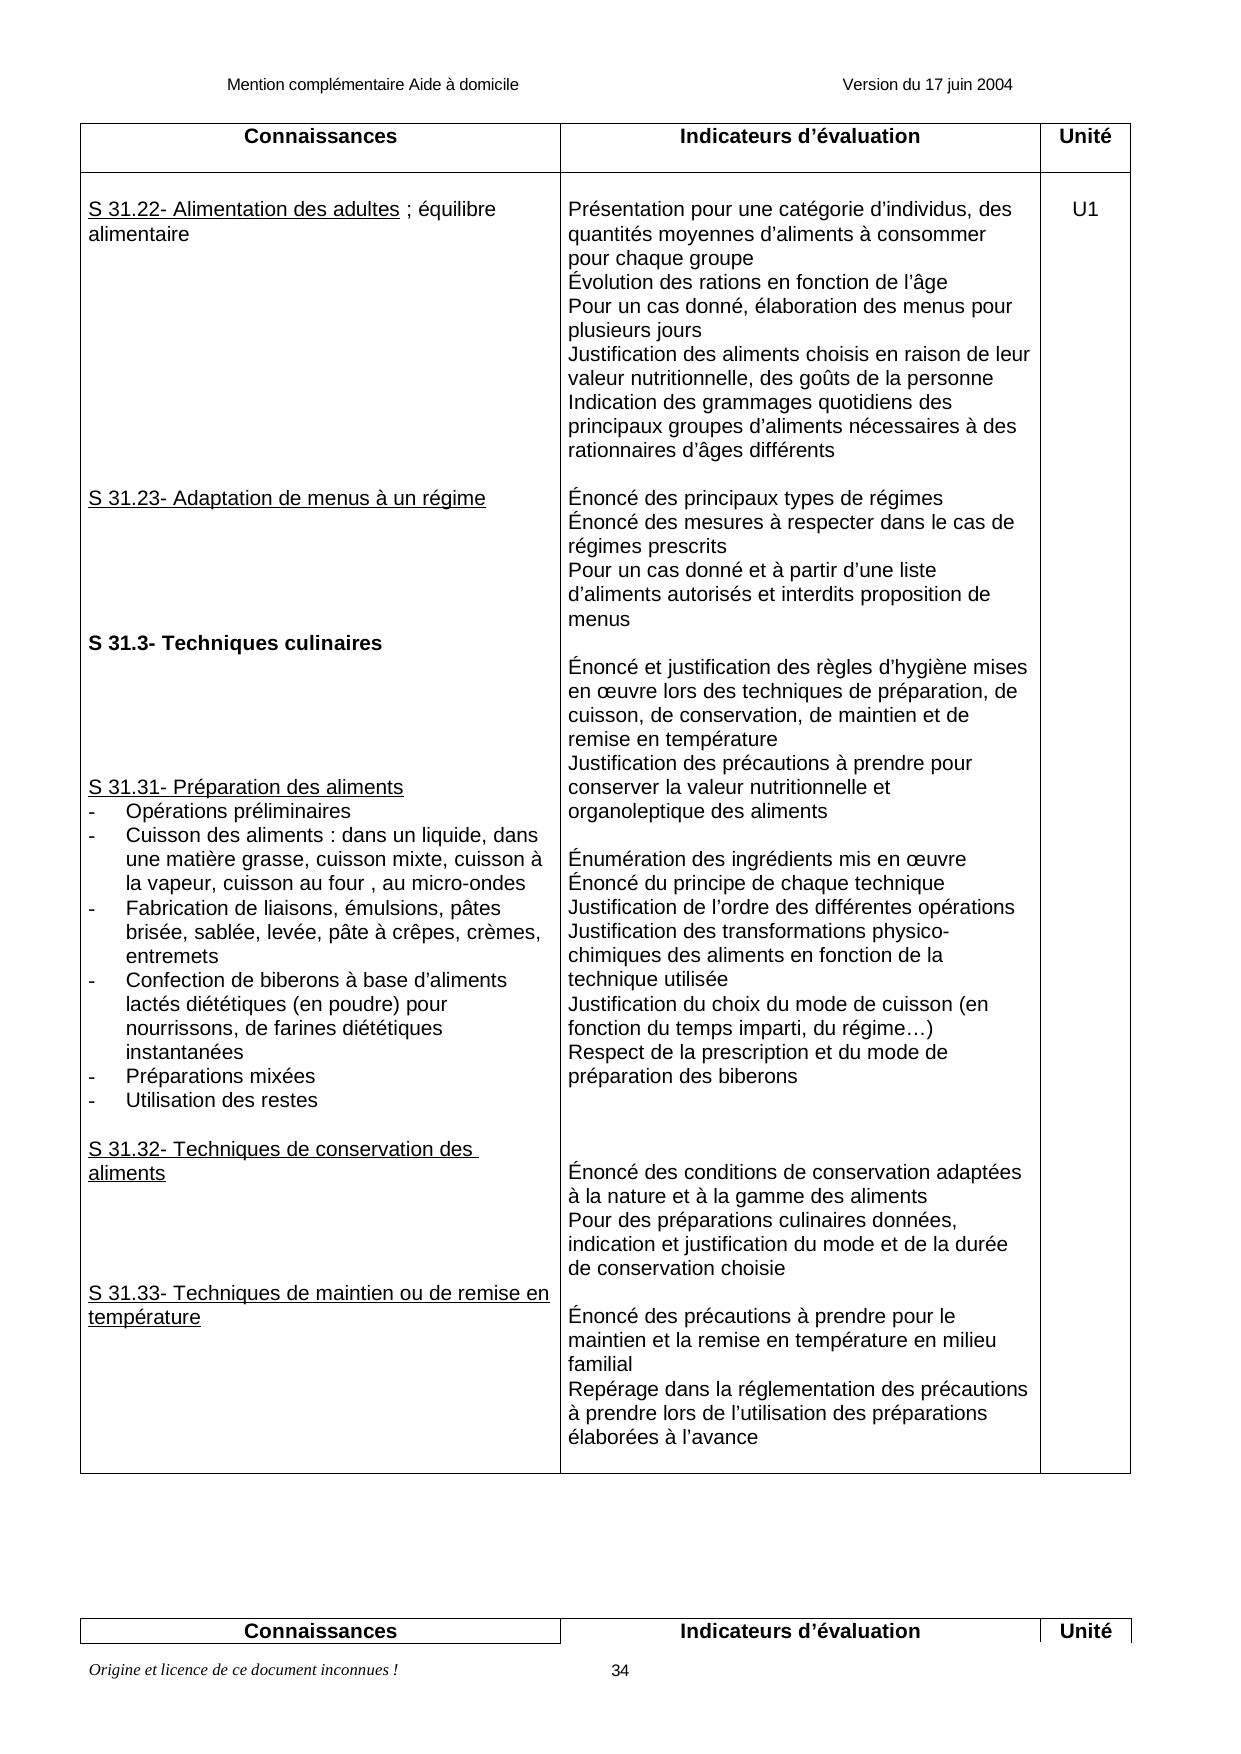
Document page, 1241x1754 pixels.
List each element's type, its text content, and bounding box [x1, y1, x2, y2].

table_header Unité [1041, 124, 1130, 172]
table_cell S 31.22- Alimentation des adultes ; équilibre alimentaire S 31.23- Adaptation de menus à un régime S 31.3- Techniques culinaires S 31.31- Préparation des aliments Opérations préliminaires Cuisson des aliments : dans un liquide, dans une matière grasse, cuisson mixte, cuisson à la vapeur, cuisson au four , au micro-ondes Fabrication de liaisons, émulsions, pâtes brisée, sablée, levée, pâte à crêpes, crèmes, entremets Confection de biberons à base d’aliments lactés diététiques (en poudre) pour nourrissons, de farines diététiques instantanées Préparations mixées Utilisation des restes S 31.32- Techniques de conservation des aliments S 31.33- Techniques de maintien ou de remise en température [81, 173, 560, 1473]
table_header Indicateurs d’évaluation [561, 1619, 1041, 1643]
table_header Connaissances [81, 124, 560, 172]
table_cell Présentation pour une catégorie d’individus, des quantités moyennes d’aliments à consommer pour chaque groupe Évolution des rations en fonction de l’âge Pour un cas donné, élaboration des menus pour plusieurs jours Justification des aliments choisis en raison de leur valeur nutritionnelle, des goûts de la personne Indication des grammages quotidiens des principaux groupes d’aliments nécessaires à des rationnaires d’âges différents Énoncé des principaux types de régimes Énoncé des mesures à respecter dans le cas de régimes prescrits Pour un cas donné et à partir d’une liste d’aliments autorisés et interdits proposition de menus Énoncé et justification des règles d’hygiène mises en œuvre lors des techniques de préparation, de cuisson, de conservation, de maintien et de remise en température Justification des précautions à prendre pour conserver la valeur nutritionnelle et organoleptique des aliments Énumération des ingrédients mis en œuvre Énoncé du principe de chaque technique Justification de l’ordre des différentes opérations Justification des transformations physico-chimiques des aliments en fonction de la technique utilisée Justification du choix du mode de cuisson (en fonction du temps imparti, du régime…) Respect de la prescription et du mode de préparation des biberons Énoncé des conditions de conservation adaptées à la nature et à la gamme des aliments Pour des préparations culinaires données, indication et justification du mode et de la durée de conservation choisie Énoncé des précautions à prendre pour le maintien et la remise en température en milieu familial Repérage dans la réglementation des précautions à prendre lors de l’utilisation des préparations élaborées à l’avance [561, 173, 1040, 1473]
table_cell U1 [1041, 173, 1130, 1473]
table_header Unité [1041, 1619, 1131, 1643]
table_header Indicateurs d’évaluation [561, 124, 1040, 172]
table_header Connaissances [81, 1619, 560, 1643]
